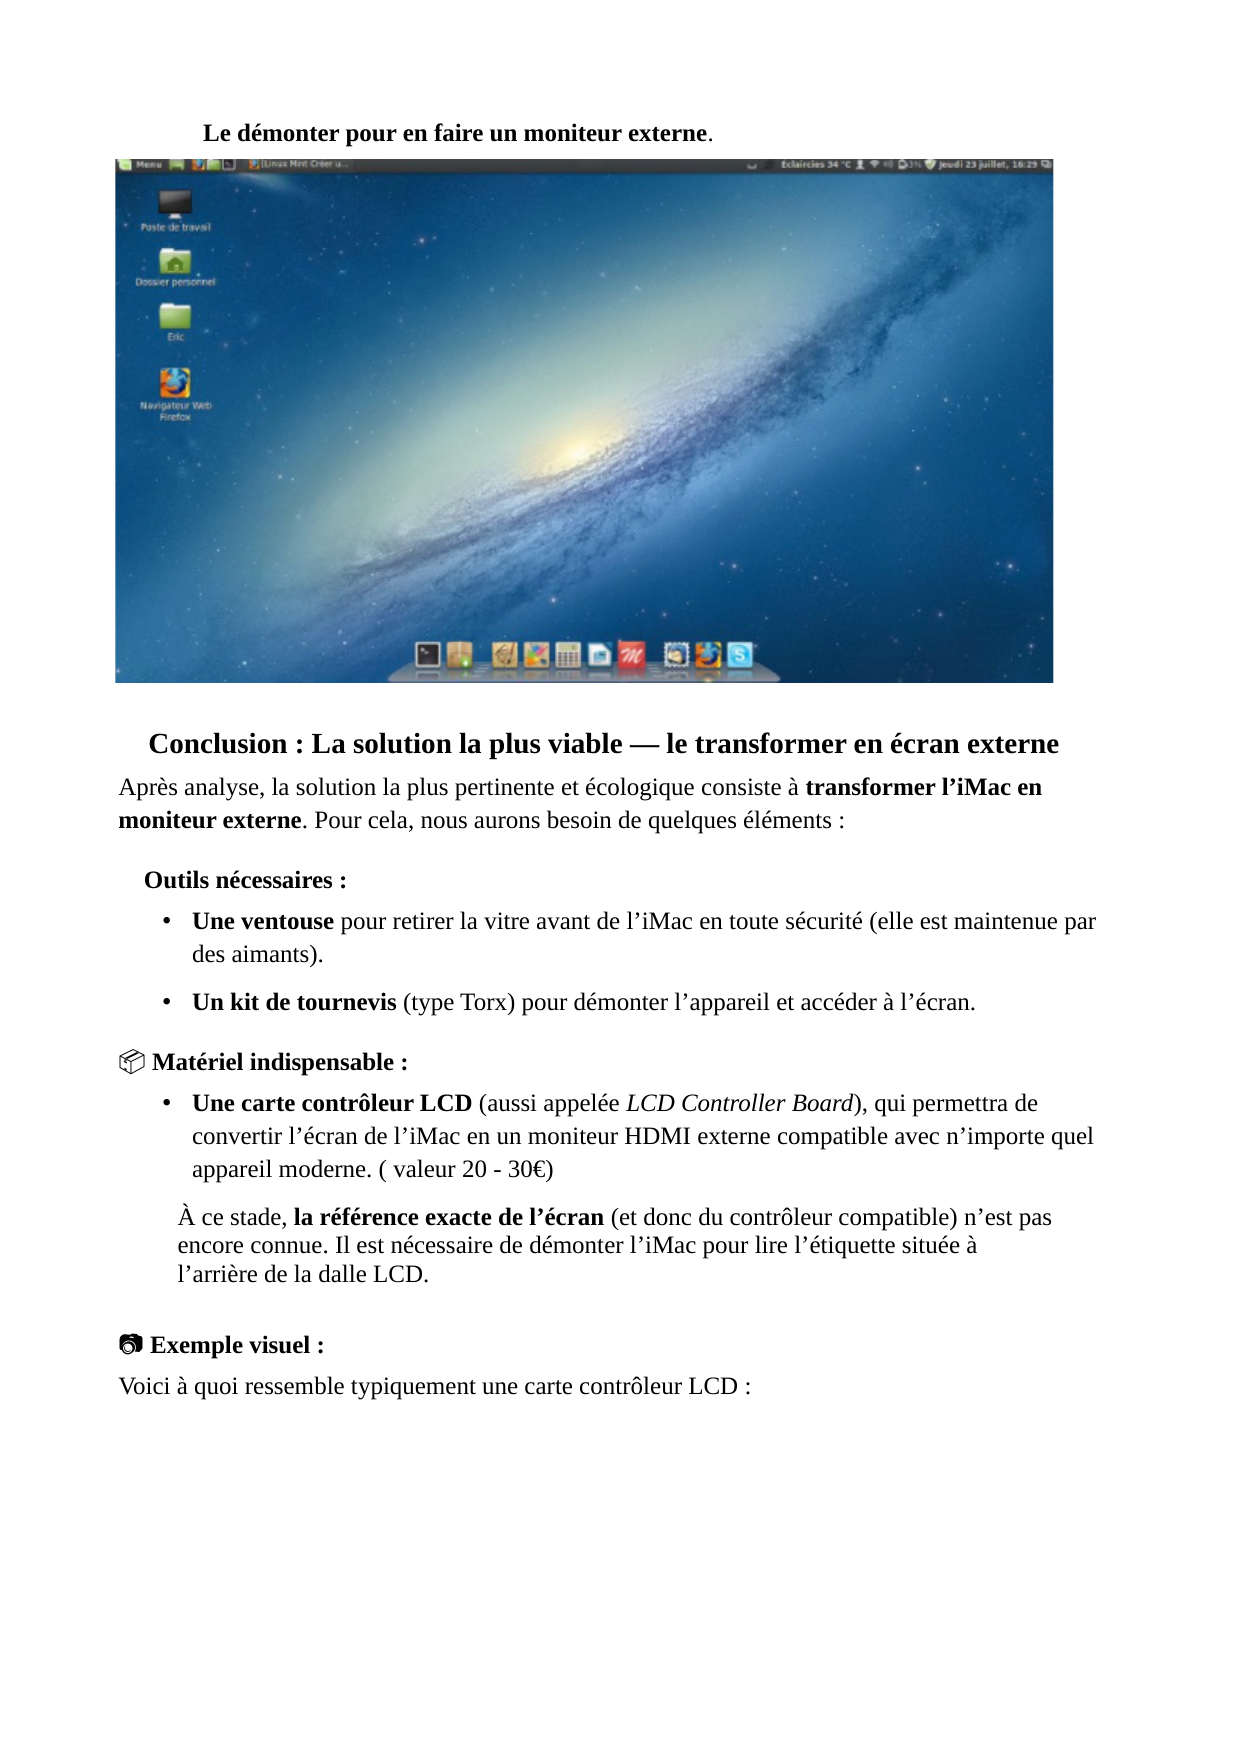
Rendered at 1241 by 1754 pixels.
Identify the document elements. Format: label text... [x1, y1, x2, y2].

list Une carte contrôleur LCD (aussi appelée LCD Controller Board), qui permettra de convertir l’écran de l’iMac en un moniteur HDMI externe compatible avec n’importe quel appareil moderne. ( valeur 20 - 30€) [162, 1088, 1122, 1183]
subtitle 📷 Exemple visuel : [118, 1330, 1122, 1359]
list Une ventouse pour retirer la vitre avant de l’iMac en toute sécurité (elle est maintenue par des aimants). [162, 906, 1122, 968]
text 🔧 Le démonter pour en faire un moniteur externe. [177, 118, 1063, 147]
text Après analyse, la solution la plus pertinente et écologique consiste à transformer l’iMac en moniteur externe. Pour cela, nous aurons besoin de quelques éléments : [118, 772, 1122, 833]
text Voici à quoi ressemble typiquement une carte contrôleur LCD : [118, 1371, 1122, 1400]
subtitle ✅ Conclusion : La solution la plus viable — le transformer en écran externe [118, 726, 1122, 759]
text À ce stade, la référence exacte de l’écran (et donc du contrôleur compatible) n’est pas encore connue. Il est nécessaire de démonter l’iMac pour lire l’étiquette située à l’arrière de la dalle LCD. [177, 1202, 1063, 1288]
subtitle 📦 Matériel indispensable : [118, 1047, 1122, 1076]
list Un kit de tournevis (type Torx) pour démonter l’appareil et accéder à l’écran. [162, 987, 1122, 1016]
picture [115, 159, 1055, 683]
subtitle 🧲 Outils nécessaires : [118, 865, 1122, 894]
